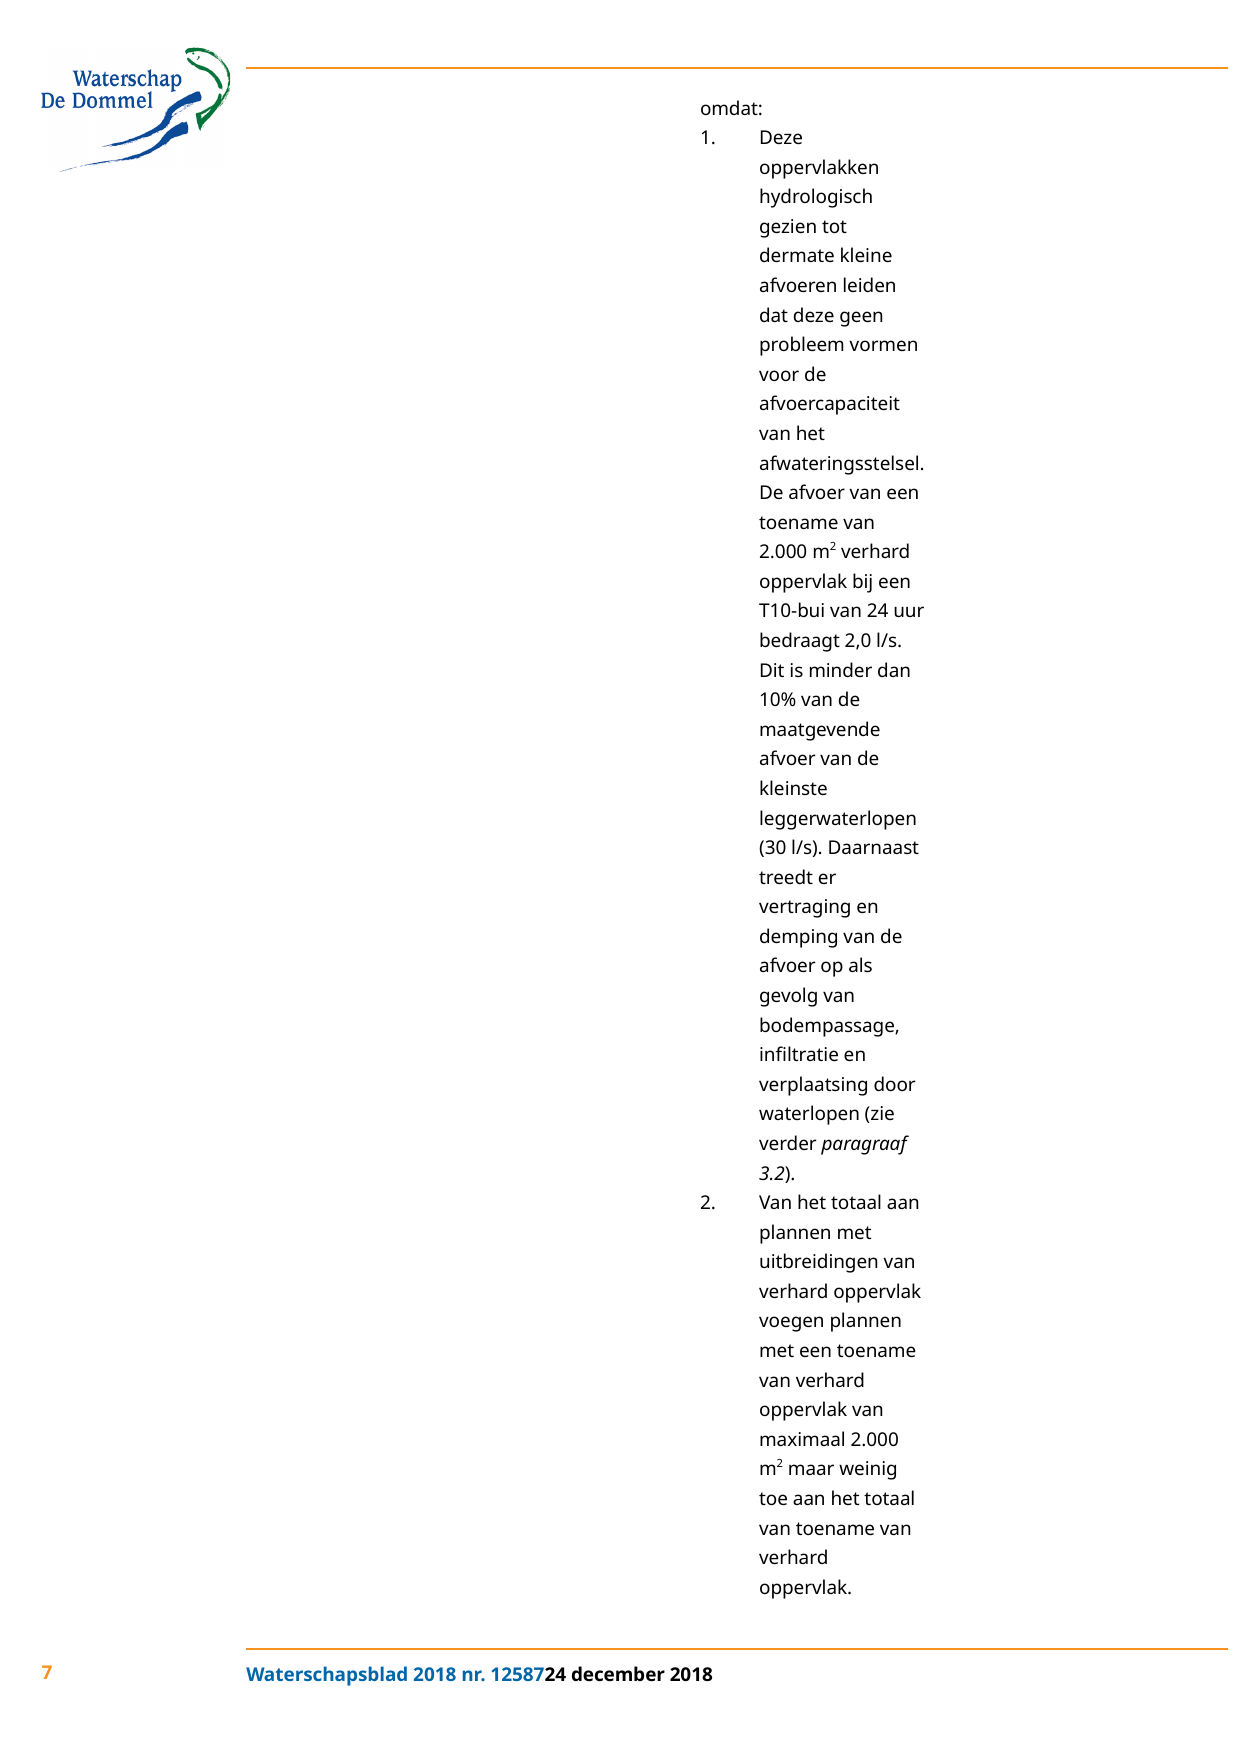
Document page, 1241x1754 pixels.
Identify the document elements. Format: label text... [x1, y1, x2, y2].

table_cell [926, 95, 1152, 1600]
picture [41, 47, 231, 172]
table_cell [474, 95, 700, 1600]
table_cell De tekst luidt: Het is verantwoord om geen compensatie te eisen voor plannen waarbij de toename van verhard oppervlak maximaal 2.000 m2 is omdat: Deze oppervlakken hydrologisch gezien tot dermate kleine afvoeren leiden dat deze geen probleem vormen voor de afvoercapaciteit van het afwateringsstelsel. De afvoer van een toename van 2.000 m2 verhard oppervlak bij een T10-bui van 24 uur bedraagt 2,0 l/s. Dit is minder dan 10% van de maatgevende afvoer van de kleinste leggerwaterlopen (30 l/s). Daarnaast treedt er vertraging en demping van de afvoer op als gevolg van bodempassage, infiltratie en verplaatsing door waterlopen (zie verder paragraaf 3.2). Van het totaal aan plannen met uitbreidingen van verhard oppervlak voegen plannen met een toename van verhard oppervlak van maximaal 2.000 m2 maar weinig toe aan het totaal van toename van verhard oppervlak. Onderzoek in het Dommelgebied heeft aangetoond dat het totaal aan toename verhard oppervlak van maximaal 2.000 m2 slechts enkele procenten is van het totaal aan toename verhard oppervlak. De grens van 2.000 m2 is ook de ondergrens die de drie Brabantse waterschappen in het vorige beleid hanteerden 1. Wanneer 2.000 m2 als ondergrens wordt genomen, wordt voorkomen dat er zeer kleine, bedrijfsonzekere voorzieningen ontstaan die lastig te beheren en onderhouden zijn. Deze wordt vervangen door: Vanuit de schaalgrootte van het waterschap is het verantwoord om een ondergrens te hanteren van 2000 m2. Vanuit de gemeente heeft het meerwaarde om hier andere eisen aan te stellen. Hierbij prevaleert de strengste eis. [700, 95, 926, 1600]
table_cell [248, 95, 474, 1600]
